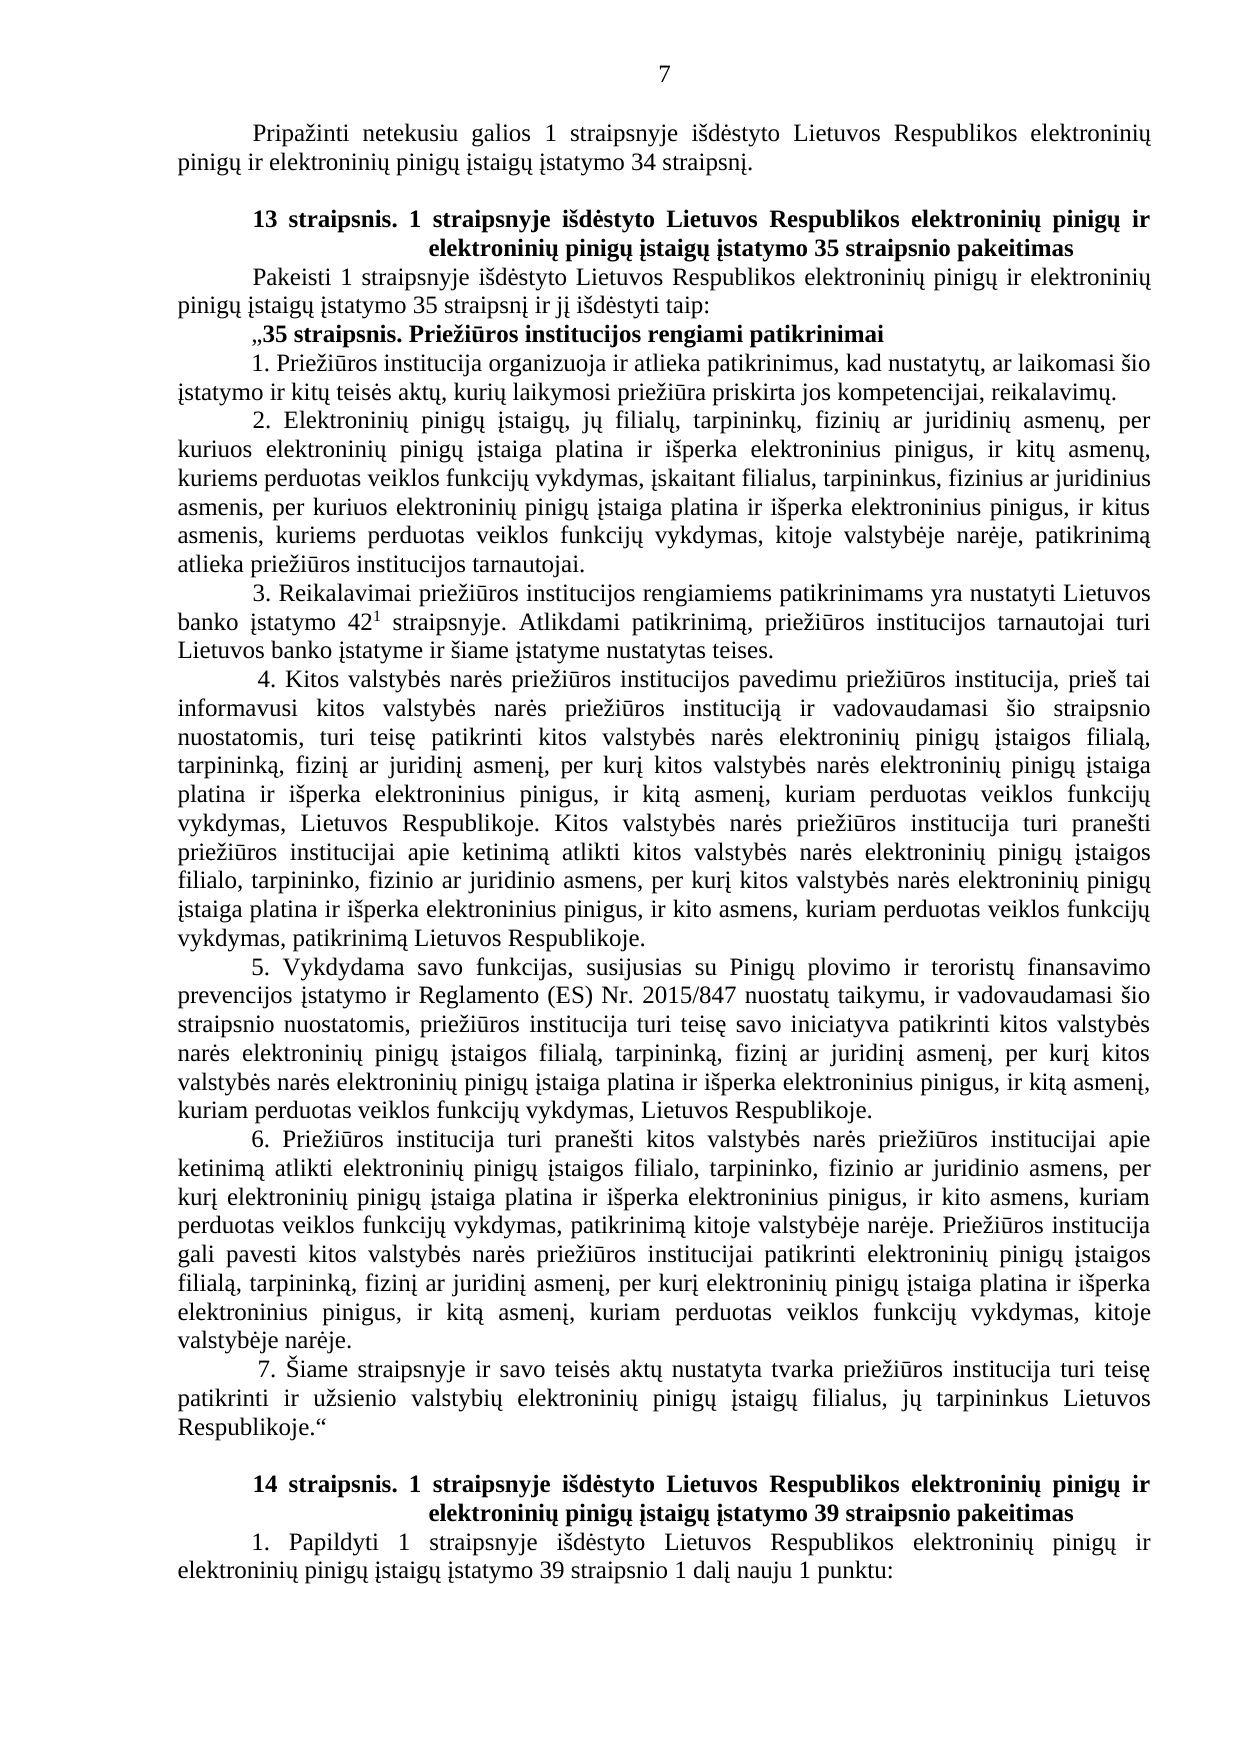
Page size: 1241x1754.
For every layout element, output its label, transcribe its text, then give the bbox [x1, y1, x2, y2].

text 13 straipsnis. 1 straipsnyje išdėstyto Lietuvos Respublikos elektroninių pinigų ir elektroninių pinigų įstaigų įstatymo 35 straipsnio pakeitimas [252, 204, 1152, 262]
text 6. Priežiūros institucija turi pranešti kitos valstybės narės priežiūros institucijai apie ketinimą atlikti elektroninių pinigų įstaigos filialo, tarpininko, fizinio ar juridinio asmens, per kurį elektroninių pinigų įstaiga platina ir išperka elektroninius pinigus, ir kito asmens, kuriam perduotas veiklos funkcijų vykdymas, patikrinimą kitoje valstybėje narėje. Priežiūros institucija gali pavesti kitos valstybės narės priežiūros institucijai patikrinti elektroninių pinigų įstaigos filialą, tarpininką, fizinį ar juridinį asmenį, per kurį elektroninių pinigų įstaiga platina ir išperka elektroninius pinigus, ir kitą asmenį, kuriam perduotas veiklos funkcijų vykdymas, kitoje valstybėje narėje. [177, 1124, 1152, 1354]
text 14 straipsnis. 1 straipsnyje išdėstyto Lietuvos Respublikos elektroninių pinigų ir elektroninių pinigų įstaigų įstatymo 39 straipsnio pakeitimas [252, 1469, 1152, 1527]
text 7. Šiame straipsnyje ir savo teisės aktų nustatyta tvarka priežiūros institucija turi teisę patikrinti ir užsienio valstybių elektroninių pinigų įstaigų filialus, jų tarpininkus Lietuvos Respublikoje.“ [177, 1354, 1152, 1441]
text 3. Reikalavimai priežiūros institucijos rengiamiems patikrinimams yra nustatyti Lietuvos banko įstatymo 421 straipsnyje. Atlikdami patikrinimą, priežiūros institucijos tarnautojai turi Lietuvos banko įstatyme ir šiame įstatyme nustatytas teises. [177, 578, 1152, 664]
text 5. Vykdydama savo funkcijas, susijusias su Pinigų plovimo ir teroristų finansavimo prevencijos įstatymo ir Reglamento (ES) Nr. 2015/847 nuostatų taikymu, ir vadovaudamasi šio straipsnio nuostatomis, priežiūros institucija turi teisę savo iniciatyva patikrinti kitos valstybės narės elektroninių pinigų įstaigos filialą, tarpininką, fizinį ar juridinį asmenį, per kurį kitos valstybės narės elektroninių pinigų įstaiga platina ir išperka elektroninius pinigus, ir kitą asmenį, kuriam perduotas veiklos funkcijų vykdymas, Lietuvos Respublikoje. [177, 952, 1152, 1124]
text Pakeisti 1 straipsnyje išdėstyto Lietuvos Respublikos elektroninių pinigų ir elektroninių pinigų įstaigų įstatymo 35 straipsnį ir jį išdėstyti taip: [177, 262, 1152, 319]
text 1. Priežiūros institucija organizuoja ir atlieka patikrinimus, kad nustatytų, ar laikomasi šio įstatymo ir kitų teisės aktų, kurių laikymosi priežiūra priskirta jos kompetencijai, reikalavimų. [177, 348, 1152, 406]
text 4. Kitos valstybės narės priežiūros institucijos pavedimu priežiūros institucija, prieš tai informavusi kitos valstybės narės priežiūros instituciją ir vadovaudamasi šio straipsnio nuostatomis, turi teisę patikrinti kitos valstybės narės elektroninių pinigų įstaigos filialą, tarpininką, fizinį ar juridinį asmenį, per kurį kitos valstybės narės elektroninių pinigų įstaiga platina ir išperka elektroninius pinigus, ir kitą asmenį, kuriam perduotas veiklos funkcijų vykdymas, Lietuvos Respublikoje. Kitos valstybės narės priežiūros institucija turi pranešti priežiūros institucijai apie ketinimą atlikti kitos valstybės narės elektroninių pinigų įstaigos filialo, tarpininko, fizinio ar juridinio asmens, per kurį kitos valstybės narės elektroninių pinigų įstaiga platina ir išperka elektroninius pinigus, ir kito asmens, kuriam perduotas veiklos funkcijų vykdymas, patikrinimą Lietuvos Respublikoje. [177, 664, 1152, 952]
text „35 straipsnis. Priežiūros institucijos rengiami patikrinimai [177, 319, 1152, 348]
text Pripažinti netekusiu galios 1 straipsnyje išdėstyto Lietuvos Respublikos elektroninių pinigų ir elektroninių pinigų įstaigų įstatymo 34 straipsnį. [177, 118, 1152, 176]
text 2. Elektroninių pinigų įstaigų, jų filialų, tarpininkų, fizinių ar juridinių asmenų, per kuriuos elektroninių pinigų įstaiga platina ir išperka elektroninius pinigus, ir kitų asmenų, kuriems perduotas veiklos funkcijų vykdymas, įskaitant filialus, tarpininkus, fizinius ar juridinius asmenis, per kuriuos elektroninių pinigų įstaiga platina ir išperka elektroninius pinigus, ir kitus asmenis, kuriems perduotas veiklos funkcijų vykdymas, kitoje valstybėje narėje, patikrinimą atlieka priežiūros institucijos tarnautojai. [177, 406, 1152, 578]
text 1. Papildyti 1 straipsnyje išdėstyto Lietuvos Respublikos elektroninių pinigų ir elektroninių pinigų įstaigų įstatymo 39 straipsnio 1 dalį nauju 1 punktu: [177, 1527, 1152, 1584]
